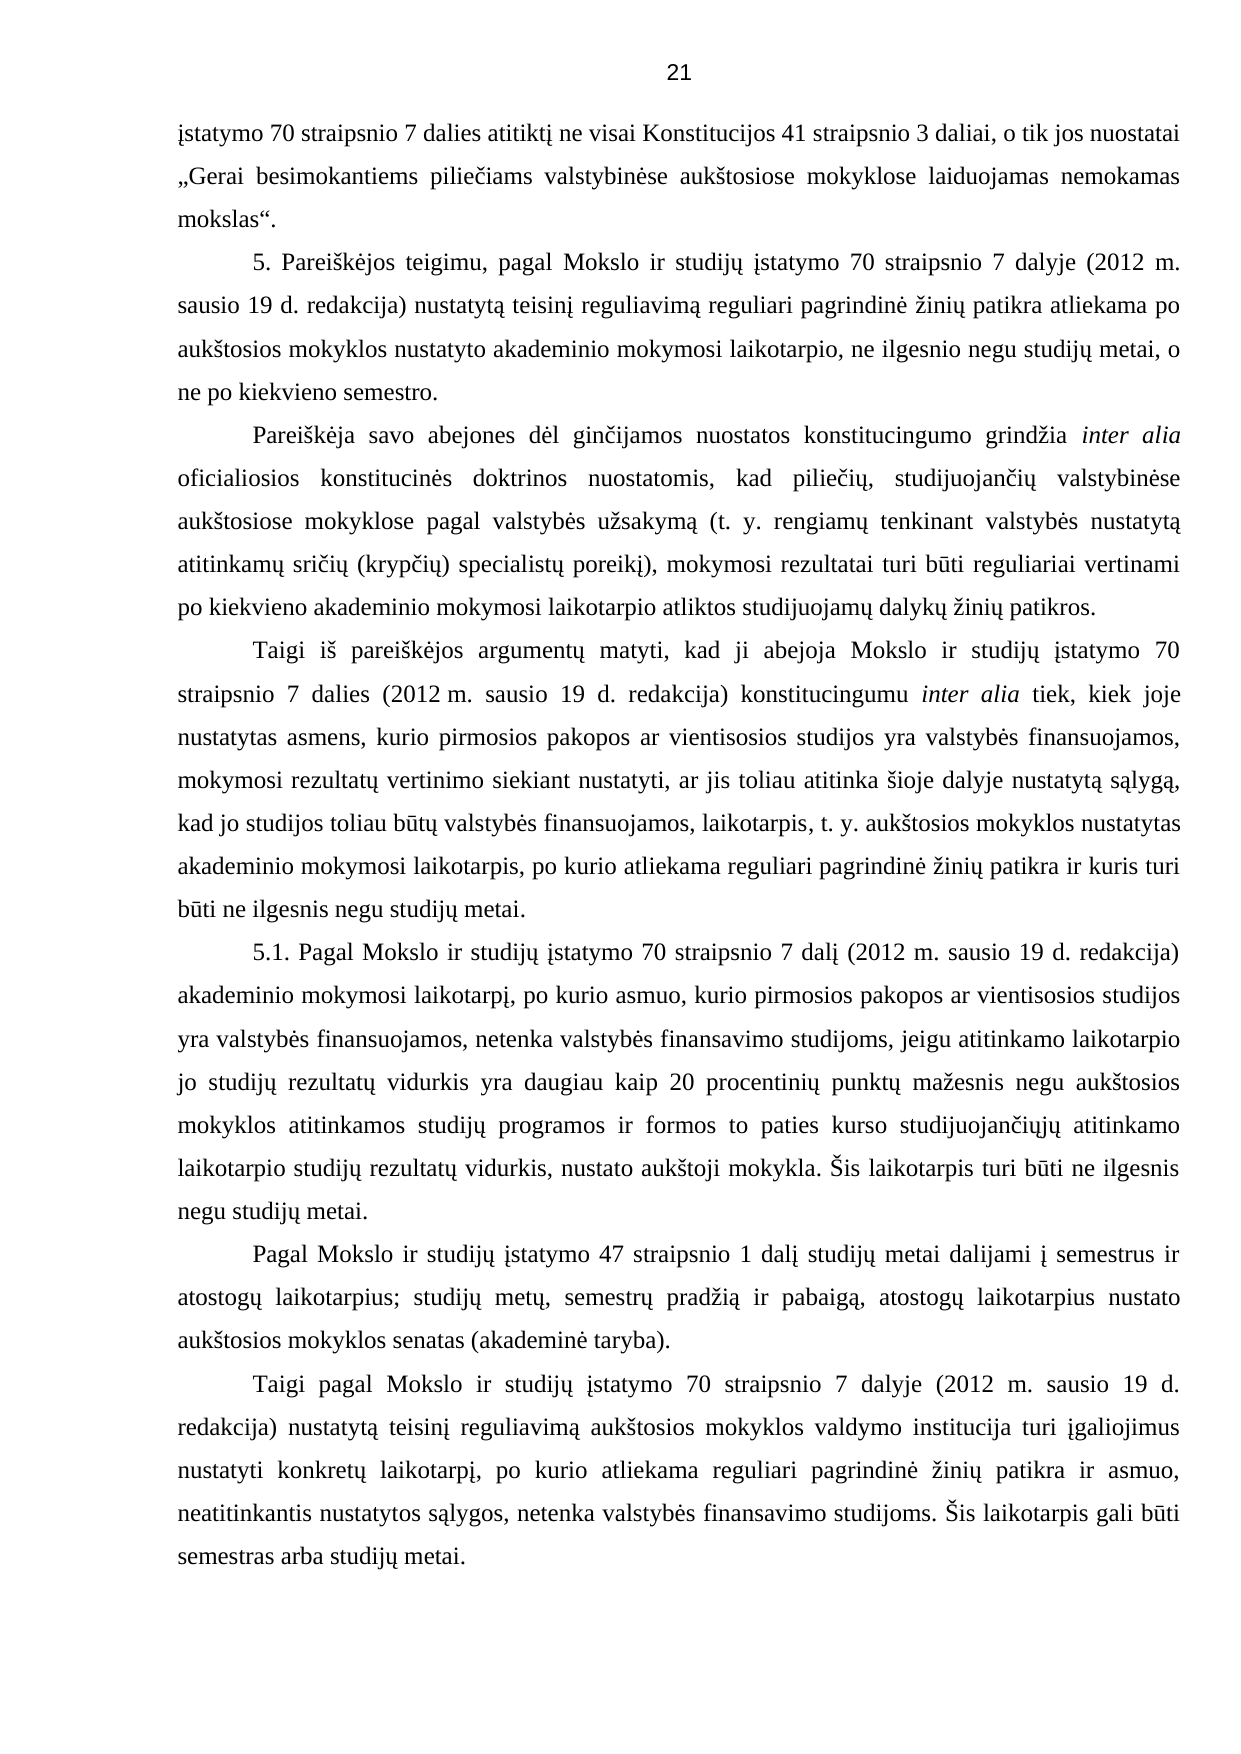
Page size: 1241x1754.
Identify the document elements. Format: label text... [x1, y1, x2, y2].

text Pagal Mokslo ir studijų įstatymo 47 straipsnio 1 dalį studijų metai dalijami į semestrus ir atostogų laikotarpius; studijų metų, semestrų pradžią ir pabaigą, atostogų laikotarpius nustato aukštosios mokyklos senatas (akademinė taryba). [177, 1239, 1181, 1354]
text įstatymo 70 straipsnio 7 dalies atitiktį ne visai Konstitucijos 41 straipsnio 3 daliai, o tik jos nuostatai „Gerai besimokantiems piliečiams valstybinėse aukštosiose mokyklose laiduojamas nemokamas mokslas“. [177, 118, 1181, 233]
text 5. Pareiškėjos teigimu, pagal Mokslo ir studijų įstatymo 70 straipsnio 7 dalyje (2012 m. sausio 19 d. redakcija) nustatytą teisinį reguliavimą reguliari pagrindinė žinių patikra atliekama po aukštosios mokyklos nustatyto akademinio mokymosi laikotarpio, ne ilgesnio negu studijų metai, o ne po kiekvieno semestro. [177, 247, 1181, 406]
text Taigi iš pareiškėjos argumentų matyti, kad ji abejoja Mokslo ir studijų įstatymo 70 straipsnio 7 dalies (2012 m. sausio 19 d. redakcija) konstitucingumu inter alia tiek, kiek joje nustatytas asmens, kurio pirmosios pakopos ar vientisosios studijos yra valstybės finansuojamos, mokymosi rezultatų vertinimo siekiant nustatyti, ar jis toliau atitinka šioje dalyje nustatytą sąlygą, kad jo studijos toliau būtų valstybės finansuojamos, laikotarpis, t. y. aukštosios mokyklos nustatytas akademinio mokymosi laikotarpis, po kurio atliekama reguliari pagrindinė žinių patikra ir kuris turi būti ne ilgesnis negu studijų metai. [177, 636, 1181, 923]
text 5.1. Pagal Mokslo ir studijų įstatymo 70 straipsnio 7 dalį (2012 m. sausio 19 d. redakcija) akademinio mokymosi laikotarpį, po kurio asmuo, kurio pirmosios pakopos ar vientisosios studijos yra valstybės finansuojamos, netenka valstybės finansavimo studijoms, jeigu atitinkamo laikotarpio jo studijų rezultatų vidurkis yra daugiau kaip 20 procentinių punktų mažesnis negu aukštosios mokyklos atitinkamos studijų programos ir formos to paties kurso studijuojančiųjų atitinkamo laikotarpio studijų rezultatų vidurkis, nustato aukštoji mokykla. Šis laikotarpis turi būti ne ilgesnis negu studijų metai. [177, 937, 1181, 1225]
text Pareiškėja savo abejones dėl ginčijamos nuostatos konstitucingumo grindžia inter alia oficialiosios konstitucinės doktrinos nuostatomis, kad piliečių, studijuojančių valstybinėse aukštosiose mokyklose pagal valstybės užsakymą (t. y. rengiamų tenkinant valstybės nustatytą atitinkamų sričių (krypčių) specialistų poreikį), mokymosi rezultatai turi būti reguliariai vertinami po kiekvieno akademinio mokymosi laikotarpio atliktos studijuojamų dalykų žinių patikros. [177, 420, 1181, 621]
text Taigi pagal Mokslo ir studijų įstatymo 70 straipsnio 7 dalyje (2012 m. sausio 19 d. redakcija) nustatytą teisinį reguliavimą aukštosios mokyklos valdymo institucija turi įgaliojimus nustatyti konkretų laikotarpį, po kurio atliekama reguliari pagrindinė žinių patikra ir asmuo, neatitinkantis nustatytos sąlygos, netenka valstybės finansavimo studijoms. Šis laikotarpis gali būti semestras arba studijų metai. [177, 1369, 1181, 1570]
